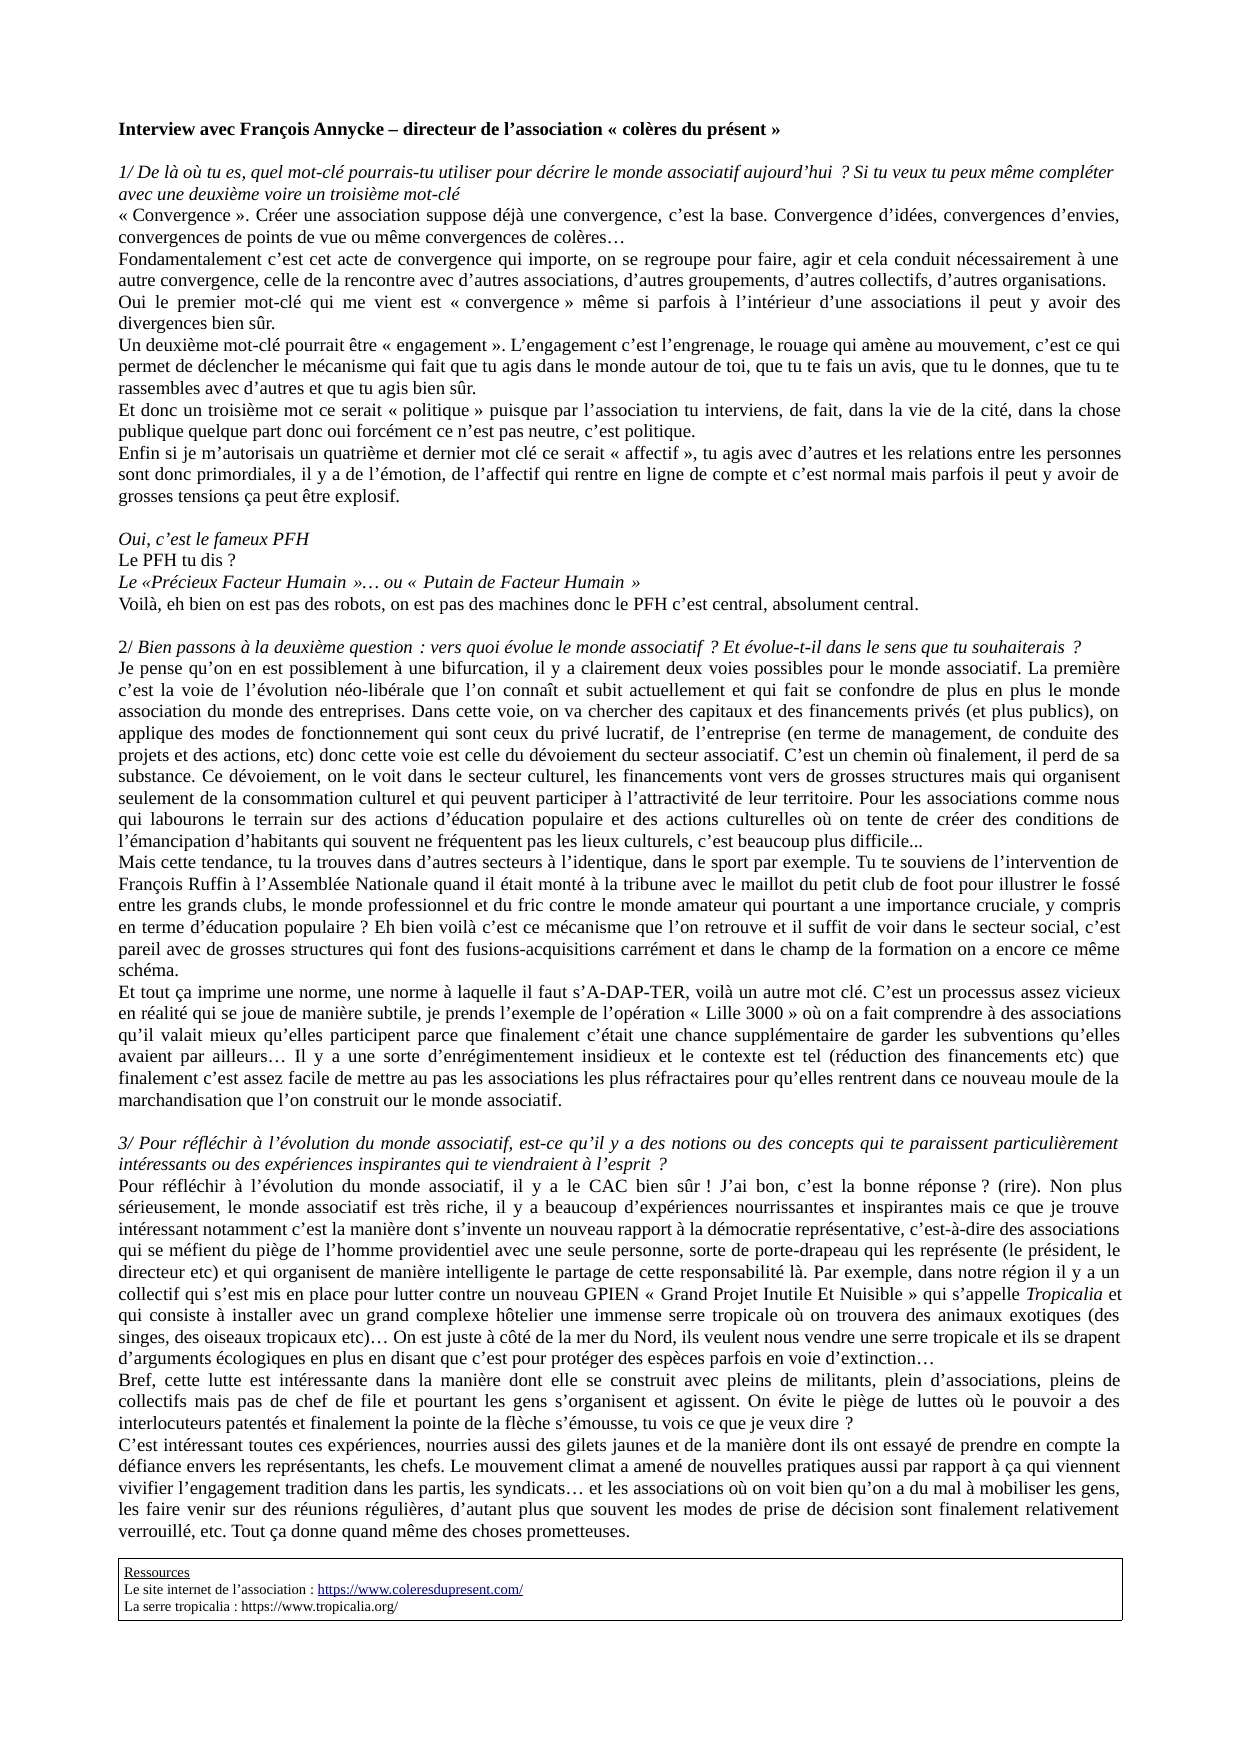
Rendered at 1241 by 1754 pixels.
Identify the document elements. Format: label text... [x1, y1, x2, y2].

text Bref, cette lutte est intéressante dans la manière dont elle se construit avec pleins de militants, plein d’associations, pleins de collectifs mais pas de chef de file et pourtant les gens s’organisent et agissent. On évite le piège de luttes où le pouvoir a des interlocuteurs patentés et finalement la pointe de la flèche s’émousse, tu vois ce que je veux dire ? [118, 1369, 1122, 1433]
text Et tout ça imprime une norme, une norme à laquelle il faut s’A-DAP-TER, voilà un autre mot clé. C’est un processus assez vicieux en réalité qui se joue de manière subtile, je prends l’exemple de l’opération « Lille 3000 » où on a fait comprendre à des associations qu’il valait mieux qu’elles participent parce que finalement c’était une chance supplémentaire de garder les subventions qu’elles avaient par ailleurs… Il y a une sorte d’enrégimentement insidieux et le contexte est tel (réduction des financements etc) que finalement c’est assez facile de mettre au pas les associations les plus réfractaires pour qu’elles rentrent dans ce nouveau moule de la marchandisation que l’on construit our le monde associatif. [118, 981, 1122, 1110]
text « Convergence ». Créer une association suppose déjà une convergence, c’est la base. Convergence d’idées, convergences d’envies, convergences de points de vue ou même convergences de colères… [118, 204, 1122, 247]
text Je pense qu’on en est possiblement à une bifurcation, il y a clairement deux voies possibles pour le monde associatif. La première c’est la voie de l’évolution néo-libérale que l’on connaît et subit actuellement et qui fait se confondre de plus en plus le monde association du monde des entreprises. Dans cette voie, on va chercher des capitaux et des financements privés (et plus publics), on applique des modes de fonctionnement qui sont ceux du privé lucratif, de l’entreprise (en terme de management, de conduite des projets et des actions, etc) donc cette voie est celle du dévoiement du secteur associatif. C’est un chemin où finalement, il perd de sa substance. Ce dévoiement, on le voit dans le secteur culturel, les financements vont vers de grosses structures mais qui organisent seulement de la consommation culturel et qui peuvent participer à l’attractivité de leur territoire. Pour les associations comme nous qui labourons le terrain sur des actions d’éducation populaire et des actions culturelles où on tente de créer des conditions de l’émancipation d’habitants qui souvent ne fréquentent pas les lieux culturels, c’est beaucoup plus difficile... [118, 657, 1122, 851]
text Interview avec François Annycke – directeur de l’association « colères du présent » [118, 118, 1122, 140]
text Pour réfléchir à l’évolution du monde associatif, il y a le CAC bien sûr ! J’ai bon, c’est la bonne réponse ? (rire). Non plus sérieusement, le monde associatif est très riche, il y a beaucoup d’expériences nourrissantes et inspirantes mais ce que je trouve intéressant notamment c’est la manière dont s’invente un nouveau rapport à la démocratie représentative, c’est-à-dire des associations qui se méfient du piège de l’homme providentiel avec une seule personne, sorte de porte-drapeau qui les représente (le président, le directeur etc) et qui organisent de manière intelligente le partage de cette responsabilité là. Par exemple, dans notre région il y a un collectif qui s’est mis en place pour lutter contre un nouveau GPIEN « Grand Projet Inutile Et Nuisible » qui s’appelle Tropicalia et qui consiste à installer avec un grand complexe hôtelier une immense serre tropicale où on trouvera des animaux exotiques (des singes, des oiseaux tropicaux etc)… On est juste à côté de la mer du Nord, ils veulent nous vendre une serre tropicale et ils se drapent d’arguments écologiques en plus en disant que c’est pour protéger des espèces parfois en voie d’extinction… [118, 1175, 1122, 1369]
text 1/ De là où tu es, quel mot-clé pourrais-tu utiliser pour décrire le monde associatif aujourd’hui ? Si tu veux tu peux même compléter avec une deuxième voire un troisième mot-clé [118, 161, 1122, 204]
text Le «Précieux Facteur Humain »… ou « Putain de Facteur Humain » [118, 571, 1122, 592]
text C’est intéressant toutes ces expériences, nourries aussi des gilets jaunes et de la manière dont ils ont essayé de prendre en compte la défiance envers les représentants, les chefs. Le mouvement climat a amené de nouvelles pratiques aussi par rapport à ça qui viennent vivifier l’engagement tradition dans les partis, les syndicats… et les associations où on voit bien qu’on a du mal à mobiliser les gens, les faire venir sur des réunions régulières, d’autant plus que souvent les modes de prise de décision sont finalement relativement verrouillé, etc. Tout ça donne quand même des choses prometteuses. [118, 1433, 1122, 1541]
text Oui, c’est le fameux PFH [118, 528, 1122, 549]
text 3/ Pour réfléchir à l’évolution du monde associatif, est-ce qu’il y a des notions ou des concepts qui te paraissent particulièrement intéressants ou des expériences inspirantes qui te viendraient à l’esprit ? [118, 1132, 1122, 1175]
text Oui le premier mot-clé qui me vient est « convergence » même si parfois à l’intérieur d’une associations il peut y avoir des divergences bien sûr. [118, 291, 1122, 334]
table_header Ressources Le site internet de l’association : https://www.coleresdupresent.com/ La serre tropicalia : https://www.tropicalia.org/ [119, 1559, 1122, 1620]
text Un deuxième mot-clé pourrait être « engagement ». L’engagement c’est l’engrenage, le rouage qui amène au mouvement, c’est ce qui permet de déclencher le mécanisme qui fait que tu agis dans le monde autour de toi, que tu te fais un avis, que tu le donnes, que tu te rassembles avec d’autres et que tu agis bien sûr. [118, 334, 1122, 398]
text Mais cette tendance, tu la trouves dans d’autres secteurs à l’identique, dans le sport par exemple. Tu te souviens de l’intervention de François Ruffin à l’Assemblée Nationale quand il était monté à la tribune avec le maillot du petit club de foot pour illustrer le fossé entre les grands clubs, le monde professionnel et du fric contre le monde amateur qui pourtant a une importance cruciale, y compris en terme d’éducation populaire ? Eh bien voilà c’est ce mécanisme que l’on retrouve et il suffit de voir dans le secteur social, c’est pareil avec de grosses structures qui font des fusions-acquisitions carrément et dans le champ de la formation on a encore ce même schéma. [118, 851, 1122, 981]
text 2/ Bien passons à la deuxième question : vers quoi évolue le monde associatif ? Et évolue-t-il dans le sens que tu souhaiterais ? [118, 636, 1122, 657]
text Voilà, eh bien on est pas des robots, on est pas des machines donc le PFH c’est central, absolument central. [118, 592, 1122, 614]
text Fondamentalement c’est cet acte de convergence qui importe, on se regroupe pour faire, agir et cela conduit nécessairement à une autre convergence, celle de la rencontre avec d’autres associations, d’autres groupements, d’autres collectifs, d’autres organisations. [118, 247, 1122, 291]
text Et donc un troisième mot ce serait « politique » puisque par l’association tu interviens, de fait, dans la vie de la cité, dans la chose publique quelque part donc oui forcément ce n’est pas neutre, c’est politique. [118, 398, 1122, 442]
text Enfin si je m’autorisais un quatrième et dernier mot clé ce serait « affectif », tu agis avec d’autres et les relations entre les personnes sont donc primordiales, il y a de l’émotion, de l’affectif qui rentre en ligne de compte et c’est normal mais parfois il peut y avoir de grosses tensions ça peut être explosif. [118, 442, 1122, 506]
text Le PFH tu dis ? [118, 549, 1122, 571]
